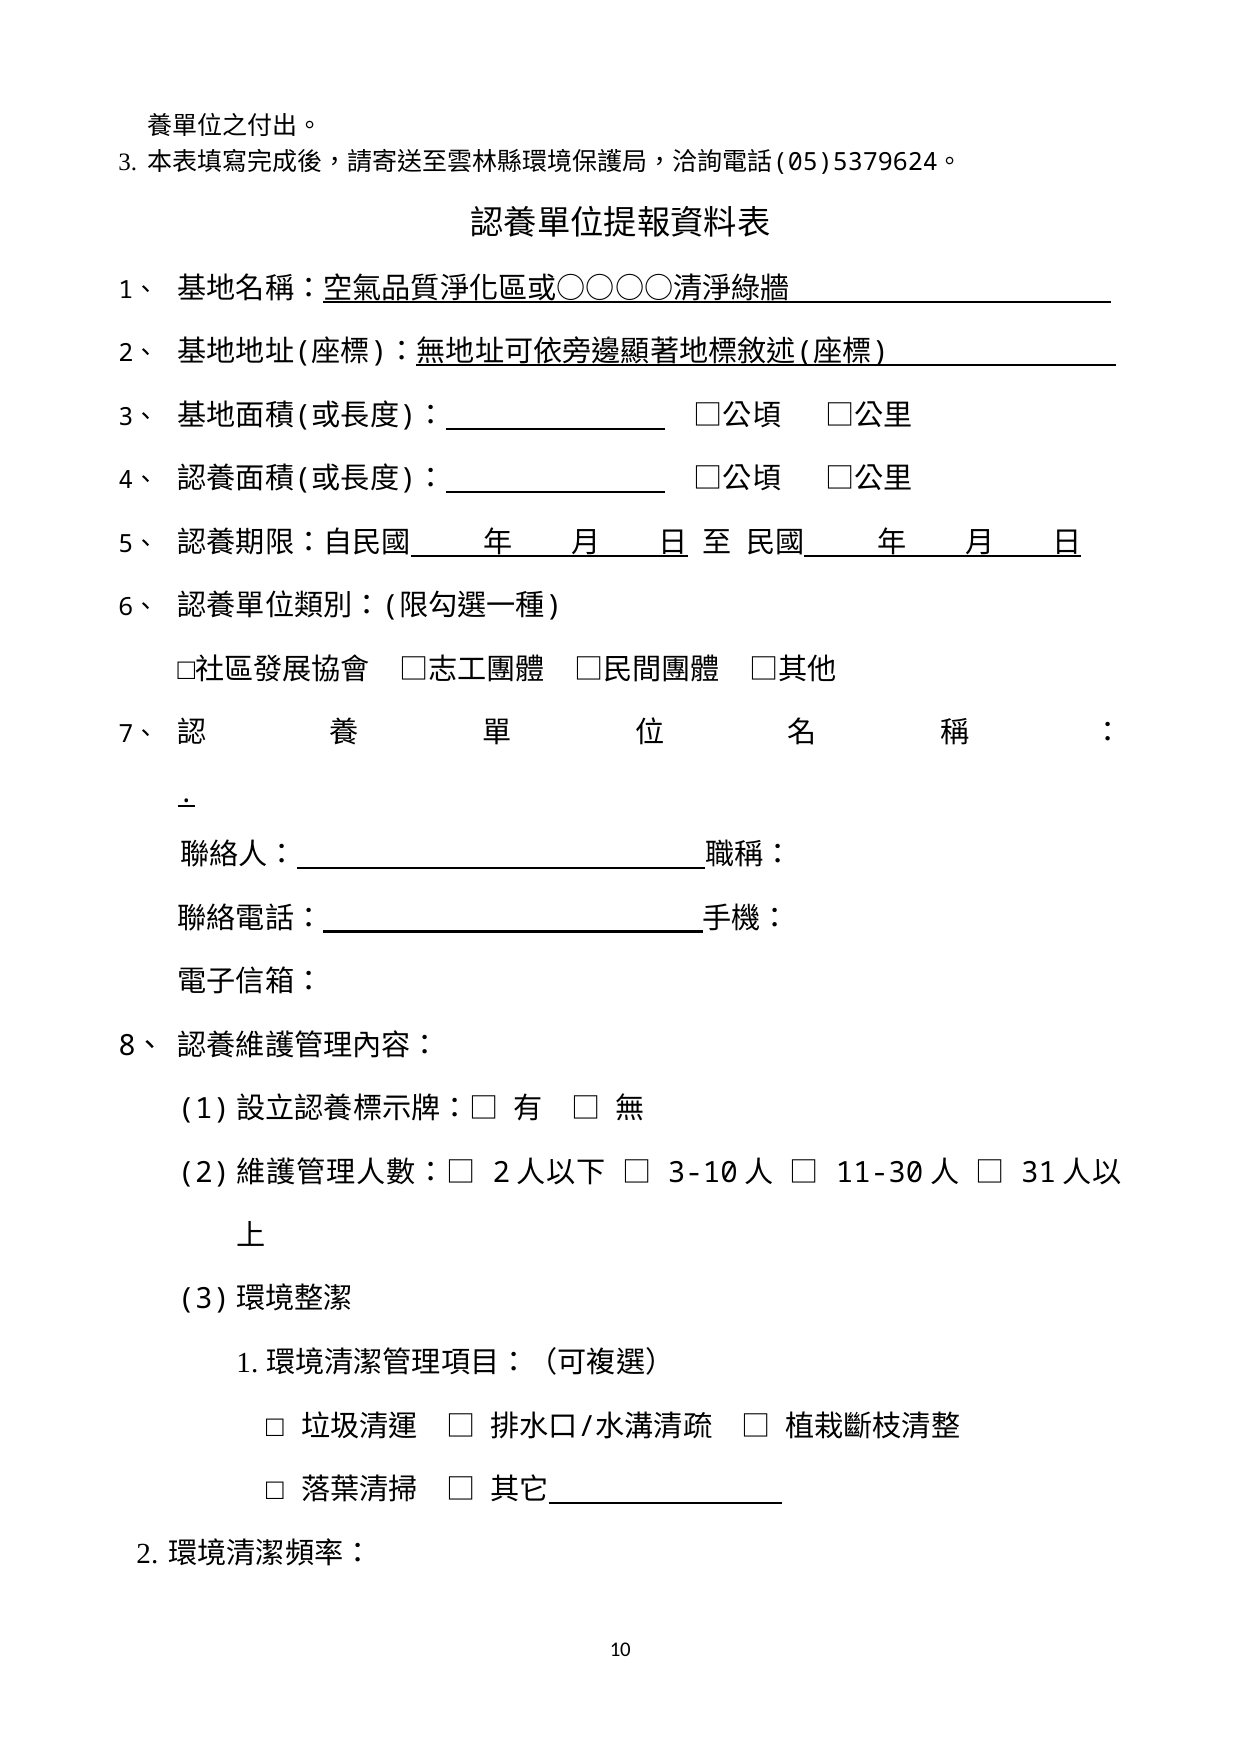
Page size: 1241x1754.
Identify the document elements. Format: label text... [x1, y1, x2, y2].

list 認養維護管理內容： [118, 1021, 1122, 1063]
list 認養期限：自民國 年 月 日 至 民國 年 月 日 [118, 518, 1122, 561]
list 基地名稱：空氣品質淨化區或○○○○清淨綠牆 [118, 264, 1122, 307]
list 認養單位類別：(限勾選一種) [118, 582, 1122, 624]
list 維護管理人數：□ 2人以下 □ 3-10人 □ 11-30人 □ 31人以上 [177, 1148, 1122, 1254]
list 基地面積(或長度)： □公頃 □公里 [118, 391, 1122, 434]
list 認養單位名稱： . [118, 709, 1122, 811]
list 本表填寫完成後，請寄送至雲林縣環境保護局，洽詢電話(05)5379624。 [118, 142, 1122, 178]
text □ 落葉清掃 □ 其它 [118, 1466, 1122, 1508]
list 環境清潔管理項目：（可複選） [236, 1339, 1122, 1381]
list 養單位之付出。 [118, 105, 1122, 142]
text 認養單位提報資料表 [118, 178, 1122, 240]
text 聯絡人： 職稱： [163, 831, 1122, 873]
list 環境整潔 [177, 1275, 1122, 1317]
text □ 垃圾清運 □ 排水口/水溝清疏 □ 植栽斷枝清整 [118, 1402, 1122, 1444]
list 設立認養標示牌：□ 有 □ 無 [177, 1084, 1122, 1127]
text 聯絡電話： 手機： [168, 894, 1122, 936]
list 環境清潔頻率： [118, 1529, 1122, 1571]
text 電子信箱： [168, 958, 1122, 1000]
list 基地地址(座標)：無地址可依旁邊顯著地標敘述(座標) [118, 328, 1122, 370]
text □社區發展協會 □志工團體 □民間團體 □其他 [168, 646, 1122, 688]
list 認養面積(或長度)： □公頃 □公里 [118, 455, 1122, 497]
